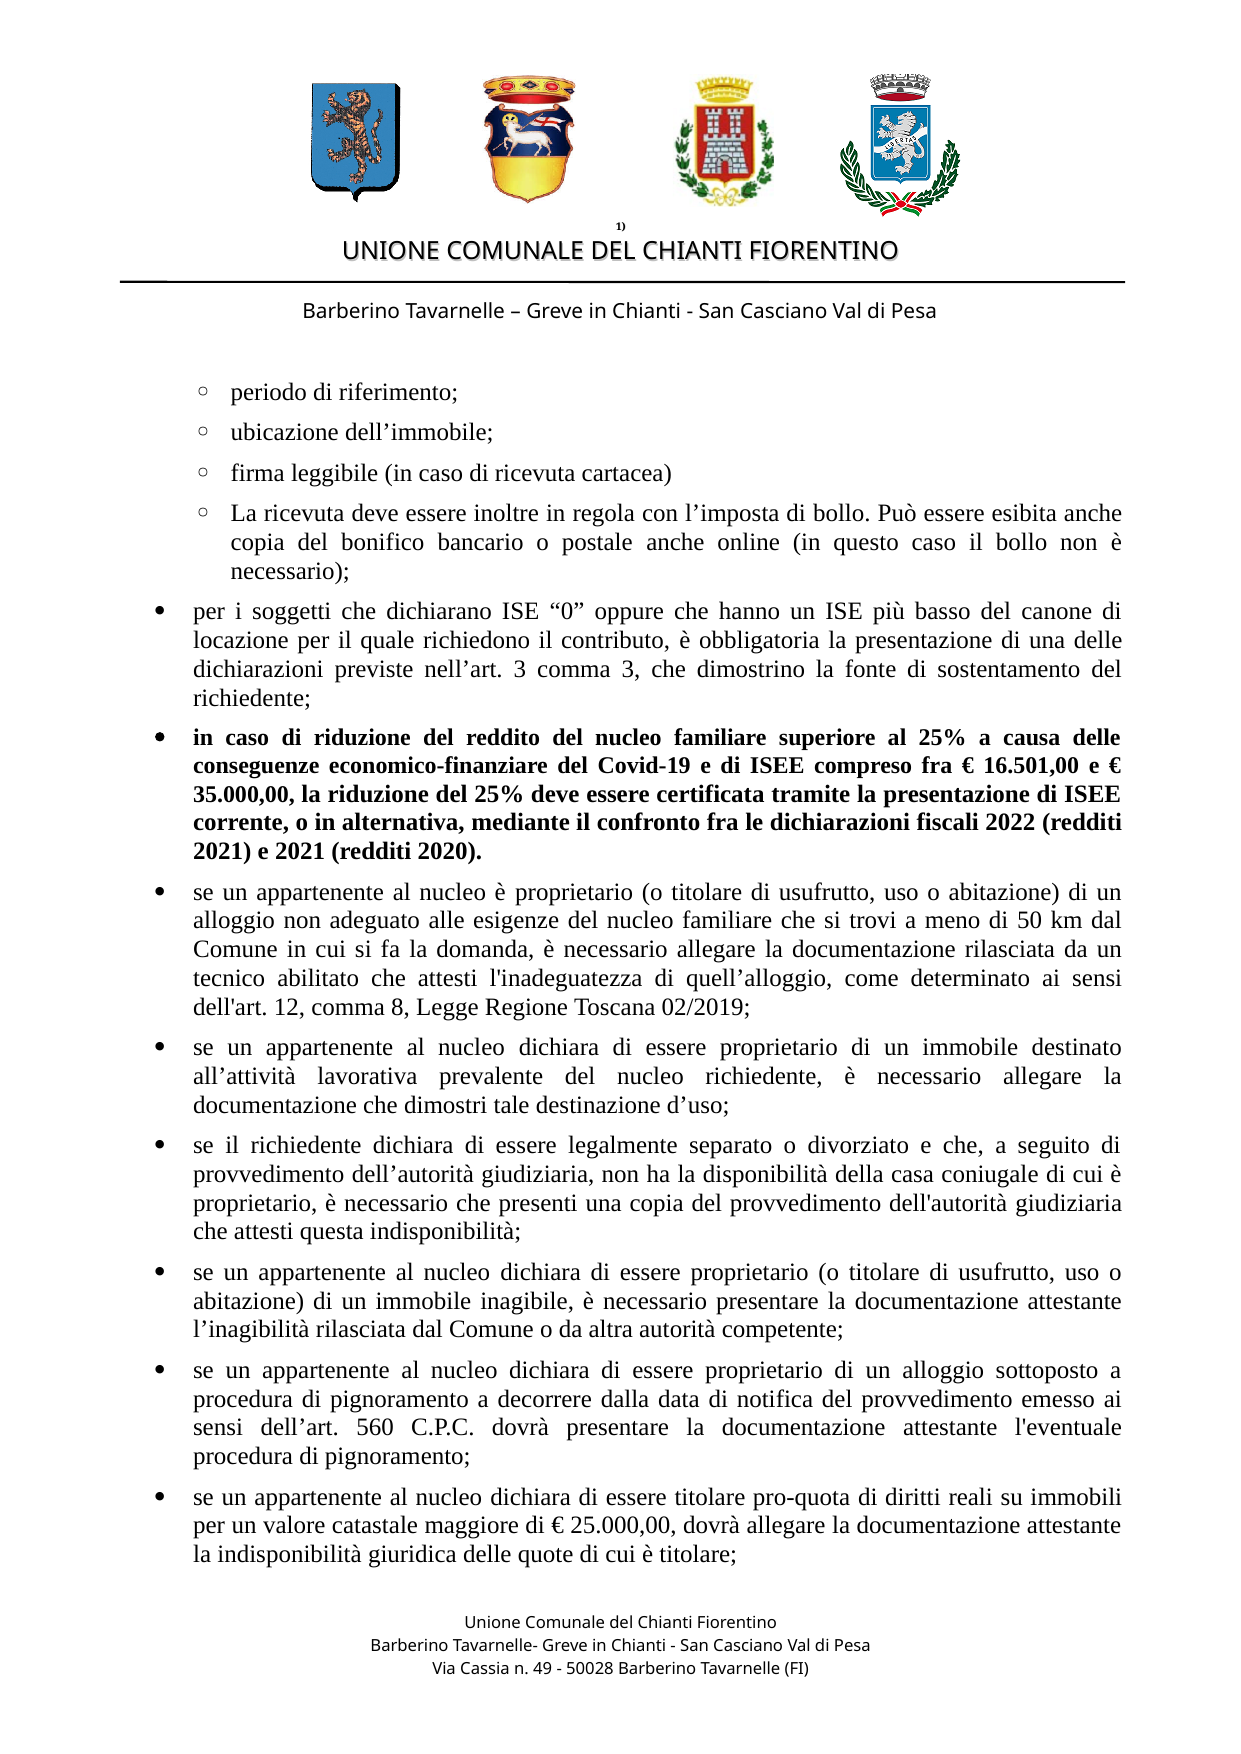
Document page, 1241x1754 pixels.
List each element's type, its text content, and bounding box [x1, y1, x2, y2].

list in caso di riduzione del reddito del nucleo familiare superiore al 25% a causa delle conseguenze economico-finanziare del Covid-19 e di ISEE compreso fra € 16.501,00 e € 35.000,00, la riduzione del 25% deve essere certificata tramite la presentazione di ISEE corrente, o in alternativa, mediante il confronto fra le dichiarazioni fiscali 2022 (redditi 2021) e 2021 (redditi 2020). [155, 723, 1123, 865]
picture [482, 75, 576, 204]
list se un appartenente al nucleo è proprietario (o titolare di usufrutto, uso o abitazione) di un alloggio non adeguato alle esigenze del nucleo familiare che si trovi a meno di 50 km dal Comune in cui si fa la domanda, è necessario allegare la documentazione rilasciata da un tecnico abilitato che attesti l'inadeguatezza di quell’alloggio, come determinato ai sensi dell'art. 12, comma 8, Legge Regione Toscana 02/2019; [155, 877, 1123, 1020]
list firma leggibile (in caso di ricevuta cartacea) [193, 458, 1123, 487]
list se un appartenente al nucleo dichiara di essere proprietario (o titolare di usufrutto, uso o abitazione) di un immobile inagibile, è necessario presentare la documentazione attestante l’inagibilità rilasciata dal Comune o da altra autorità competente; [155, 1257, 1123, 1343]
picture [286, 75, 422, 210]
list La ricevuta deve essere inoltre in regola con l’imposta di bollo. Può essere esibita anche copia del bonifico bancario o postale anche online (in questo caso il bollo non è necessario); [193, 498, 1123, 585]
list se un appartenente al nucleo dichiara di essere proprietario di un alloggio sottoposto a procedura di pignoramento a decorrere dalla data di notifica del provvedimento emesso ai sensi dell’art. 560 C.P.C. dovrà presentare la documentazione attestante l'eventuale procedura di pignoramento; [155, 1355, 1123, 1470]
picture [836, 74, 969, 220]
list ubicazione dell’immobile; [193, 417, 1123, 446]
list se un appartenente al nucleo dichiara di essere proprietario di un immobile destinato all’attività lavorativa prevalente del nucleo richiedente, è necessario allegare la documentazione che dimostri tale destinazione d’uso; [155, 1032, 1123, 1118]
list periodo di riferimento; [193, 377, 1123, 406]
picture [672, 74, 774, 207]
list se un appartenente al nucleo dichiara di essere titolare pro-quota di diritti reali su immobili per un valore catastale maggiore di € 25.000,00, dovrà allegare la documentazione attestante la indisponibilità giuridica delle quote di cui è titolare; [155, 1482, 1123, 1568]
list se il richiedente dichiara di essere legalmente separato o divorziato e che, a seguito di provvedimento dell’autorità giudiziaria, non ha la disponibilità della casa coniugale di cui è proprietario, è necessario che presenti una copia del provvedimento dell'autorità giudiziaria che attesti questa indisponibilità; [155, 1130, 1123, 1245]
list per i soggetti che dichiarano ISE “0” oppure che hanno un ISE più basso del canone di locazione per il quale richiedono il contributo, è obbligatoria la presentazione di una delle dichiarazioni previste nell’art. 3 comma 3, che dimostrino la fonte di sostentamento del richiedente; [155, 596, 1123, 711]
